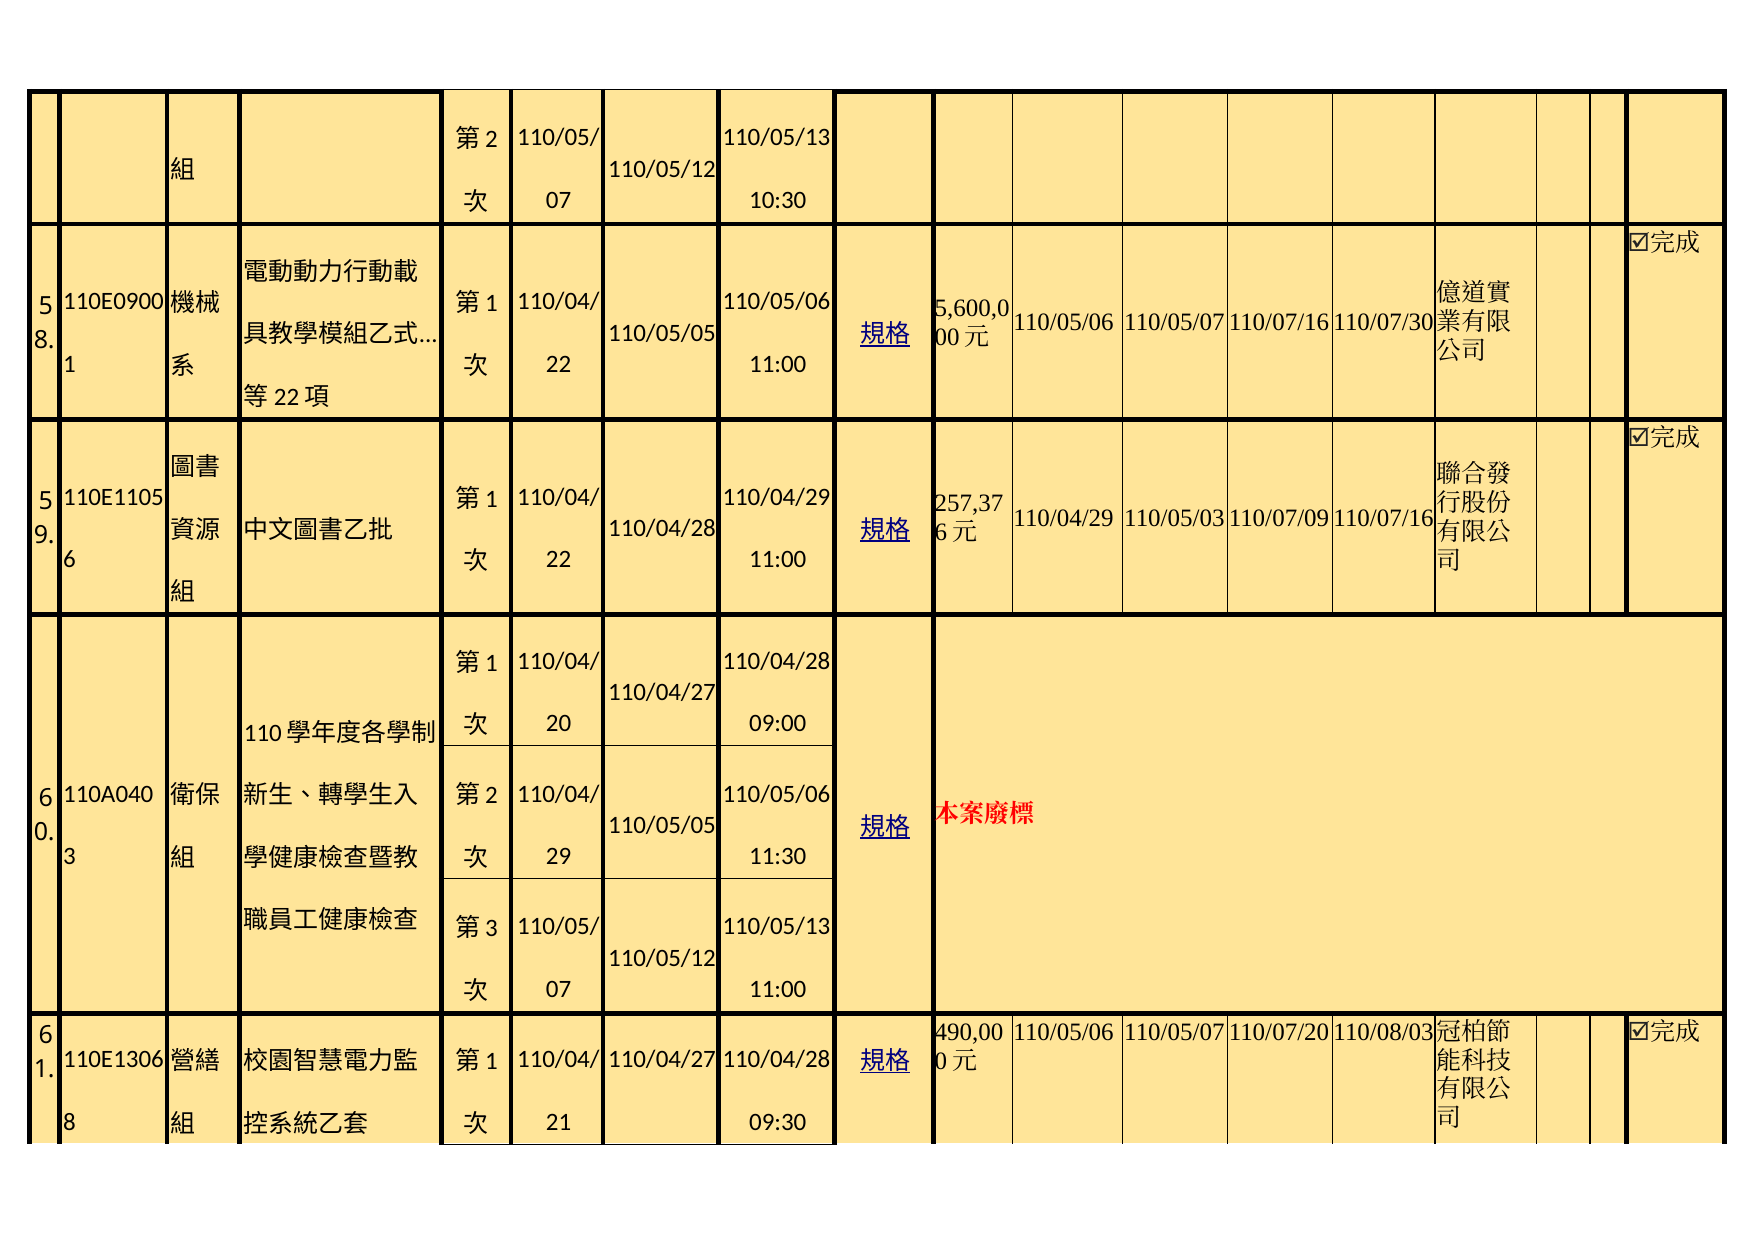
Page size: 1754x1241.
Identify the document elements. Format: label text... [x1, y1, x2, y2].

table_cell [1629, 94, 1722, 222]
table_cell 110/04/22 [513, 226, 601, 417]
table_cell [936, 94, 1012, 222]
table_cell [1333, 94, 1434, 222]
table_cell 110/05/12 [605, 879, 716, 1011]
table_cell 第2次 [444, 746, 509, 878]
table_cell [32, 617, 57, 1011]
table_cell 組 [169, 94, 237, 222]
table_cell 110/07/09 [1228, 422, 1332, 612]
table_cell 機械系 [169, 226, 237, 417]
table_cell [1123, 94, 1227, 222]
table_cell 110/04/28 [605, 422, 716, 612]
table_cell 規格 [837, 1016, 931, 1143]
table_cell 110學年度各學制新生、轉學生入學健康檢查暨教職員工健康檢查 [242, 617, 439, 1011]
table_cell 電動動力行動載具教學模組乙式...等22項 [242, 226, 439, 417]
table_cell [1537, 226, 1589, 417]
table_cell 110/04/29 11:00 [721, 422, 832, 612]
table_cell 110/08/03 [1333, 1016, 1434, 1143]
table_cell 110/05/05 [605, 226, 716, 417]
table_cell [1537, 94, 1589, 222]
table_cell [32, 94, 57, 222]
table_cell 110E11056 [62, 422, 165, 612]
table_cell [1228, 94, 1332, 222]
table_cell 110A0403 [62, 617, 165, 1011]
table_cell [1591, 94, 1624, 222]
table_cell 完成 [1629, 1016, 1722, 1143]
table_cell 110/05/13 11:00 [721, 879, 832, 1011]
table_cell 110/05/07 [513, 879, 601, 1011]
table_cell 110/05/06 [1013, 1016, 1122, 1143]
table_cell [1537, 1016, 1589, 1143]
table_cell 規格 [837, 422, 931, 612]
table_cell 5,600,000元 [936, 226, 1012, 417]
table_cell 110/05/06 11:00 [721, 226, 832, 417]
table_cell [1591, 1016, 1624, 1143]
table_cell 110E13068 [62, 1016, 165, 1143]
table_cell 規格 [837, 226, 931, 417]
table_cell 第1次 [444, 422, 509, 612]
table_cell 110/04/20 [513, 617, 601, 745]
table_cell 完成 [1629, 422, 1722, 612]
table_cell 110/04/29 [1013, 422, 1122, 612]
table_cell 第1次 [444, 226, 509, 417]
table_cell 110/05/06 11:30 [721, 746, 832, 878]
table_cell 110/05/03 [1123, 422, 1227, 612]
table_cell 第2次 [444, 90, 509, 222]
table_cell 110/05/12 [605, 90, 716, 222]
table_cell 110/05/05 [605, 746, 716, 878]
table_cell 第1次 [444, 1016, 509, 1143]
table_cell [62, 94, 165, 222]
table_cell [1591, 422, 1624, 612]
table_cell 110/04/22 [513, 422, 601, 612]
table_cell 110E09001 [62, 226, 165, 417]
table_cell 中文圖書乙批 [242, 422, 439, 612]
table_cell [242, 94, 439, 222]
table_cell [32, 1016, 57, 1143]
table_cell 本案廢標 [936, 617, 1722, 1011]
table_cell 聯合發行股份有限公司 [1436, 422, 1536, 612]
table_cell 圖書資源組 [169, 422, 237, 612]
table_cell 110/04/28 09:00 [721, 617, 832, 745]
table_cell 規格 [837, 617, 931, 1011]
table_cell 257,376元 [936, 422, 1012, 612]
table_cell 110/05/06 [1013, 226, 1122, 417]
table_cell [32, 422, 57, 612]
table_cell 110/05/07 [1123, 1016, 1227, 1143]
table_cell 營繕組 [169, 1016, 237, 1143]
table_cell 110/04/29 [513, 746, 601, 878]
table_cell 110/07/16 [1333, 422, 1434, 612]
table_cell 110/07/20 [1228, 1016, 1332, 1143]
table_cell 110/05/07 [1123, 226, 1227, 417]
table_cell 衛保組 [169, 617, 237, 1011]
table_cell [1537, 422, 1589, 612]
table_cell 110/05/07 [513, 90, 601, 222]
table_cell 490,000元 [936, 1016, 1012, 1143]
table_cell [1013, 94, 1122, 222]
table_cell 冠柏節能科技有限公司 [1436, 1016, 1536, 1143]
table_cell 校園智慧電力監控系統乙套 [242, 1016, 439, 1143]
table_cell 110/04/28 09:30 [721, 1016, 832, 1143]
table_cell 億道實業有限公司 [1436, 226, 1536, 417]
table_cell [1436, 94, 1536, 222]
table_cell 完成 [1629, 226, 1722, 417]
table_cell 110/07/30 [1333, 226, 1434, 417]
table_cell [1591, 226, 1624, 417]
table_cell [32, 226, 57, 417]
table_cell 第1次 [444, 617, 509, 745]
table_cell 110/04/27 [605, 617, 716, 745]
table_cell 110/05/13 10:30 [721, 90, 832, 222]
table_cell 110/07/16 [1228, 226, 1332, 417]
table_cell [837, 94, 931, 222]
table_cell 第3次 [444, 879, 509, 1011]
table_cell 110/04/27 [605, 1016, 716, 1143]
table_cell 110/04/21 [513, 1016, 601, 1143]
